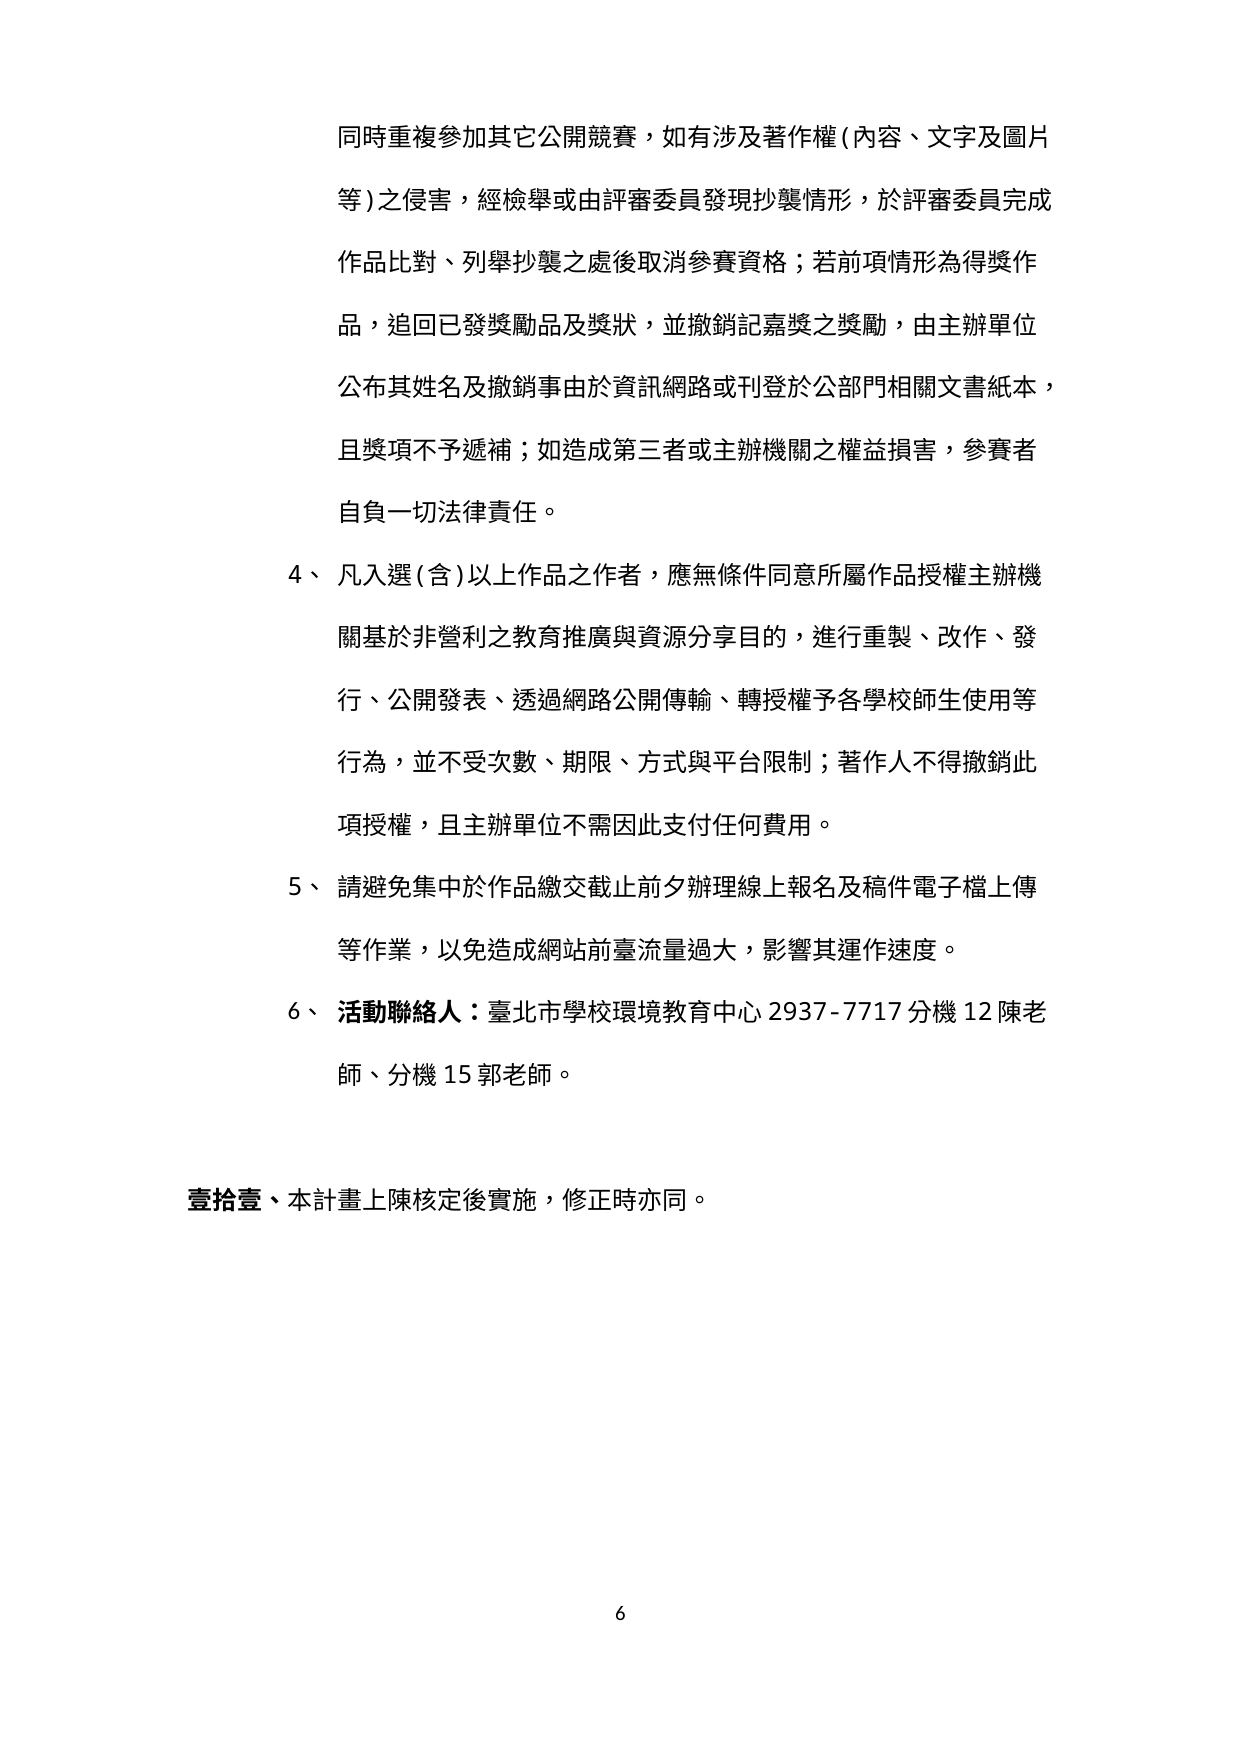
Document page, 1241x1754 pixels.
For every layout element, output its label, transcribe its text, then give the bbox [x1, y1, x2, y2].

list 請避免集中於作品繳交截止前夕辦理線上報名及稿件電子檔上傳等作業，以免造成網站前臺流量過大，影響其運作速度。 [287, 844, 1053, 969]
text 壹拾壹、本計畫上陳核定後實施，修正時亦同。 [187, 1157, 1053, 1219]
list 活動聯絡人：臺北市學校環境教育中心2937-7717分機12陳老師、分機15郭老師。 [287, 969, 1053, 1094]
list 凡入選(含)以上作品之作者，應無條件同意所屬作品授權主辦機關基於非營利之教育推廣與資源分享目的，進行重製、改作、發行、公開發表、透過網路公開傳輸、轉授權予各學校師生使用等行為，並不受次數、期限、方式與平台限制；著作人不得撤銷此項授權，且主辦單位不需因此支付任何費用。 [287, 532, 1053, 844]
list 參賽作品以未參加過臺北市及全國相關甄選比賽或其它相關比賽獲獎者，且尚未在期刊發表或出版之著作為限，不得以相同作品同時重複參加其它公開競賽，如有涉及著作權(內容、文字及圖片等)之侵害，經檢舉或由評審委員發現抄襲情形，於評審委員完成作品比對、列舉抄襲之處後取消參賽資格；若前項情形為得獎作品，追回已發獎勵品及獎狀，並撤銷記嘉獎之獎勵，由主辦單位公布其姓名及撤銷事由於資訊網路或刊登於公部門相關文書紙本，且獎項不予遞補；如造成第三者或主辦機關之權益損害，參賽者自負一切法律責任。 [287, 94, 1053, 532]
